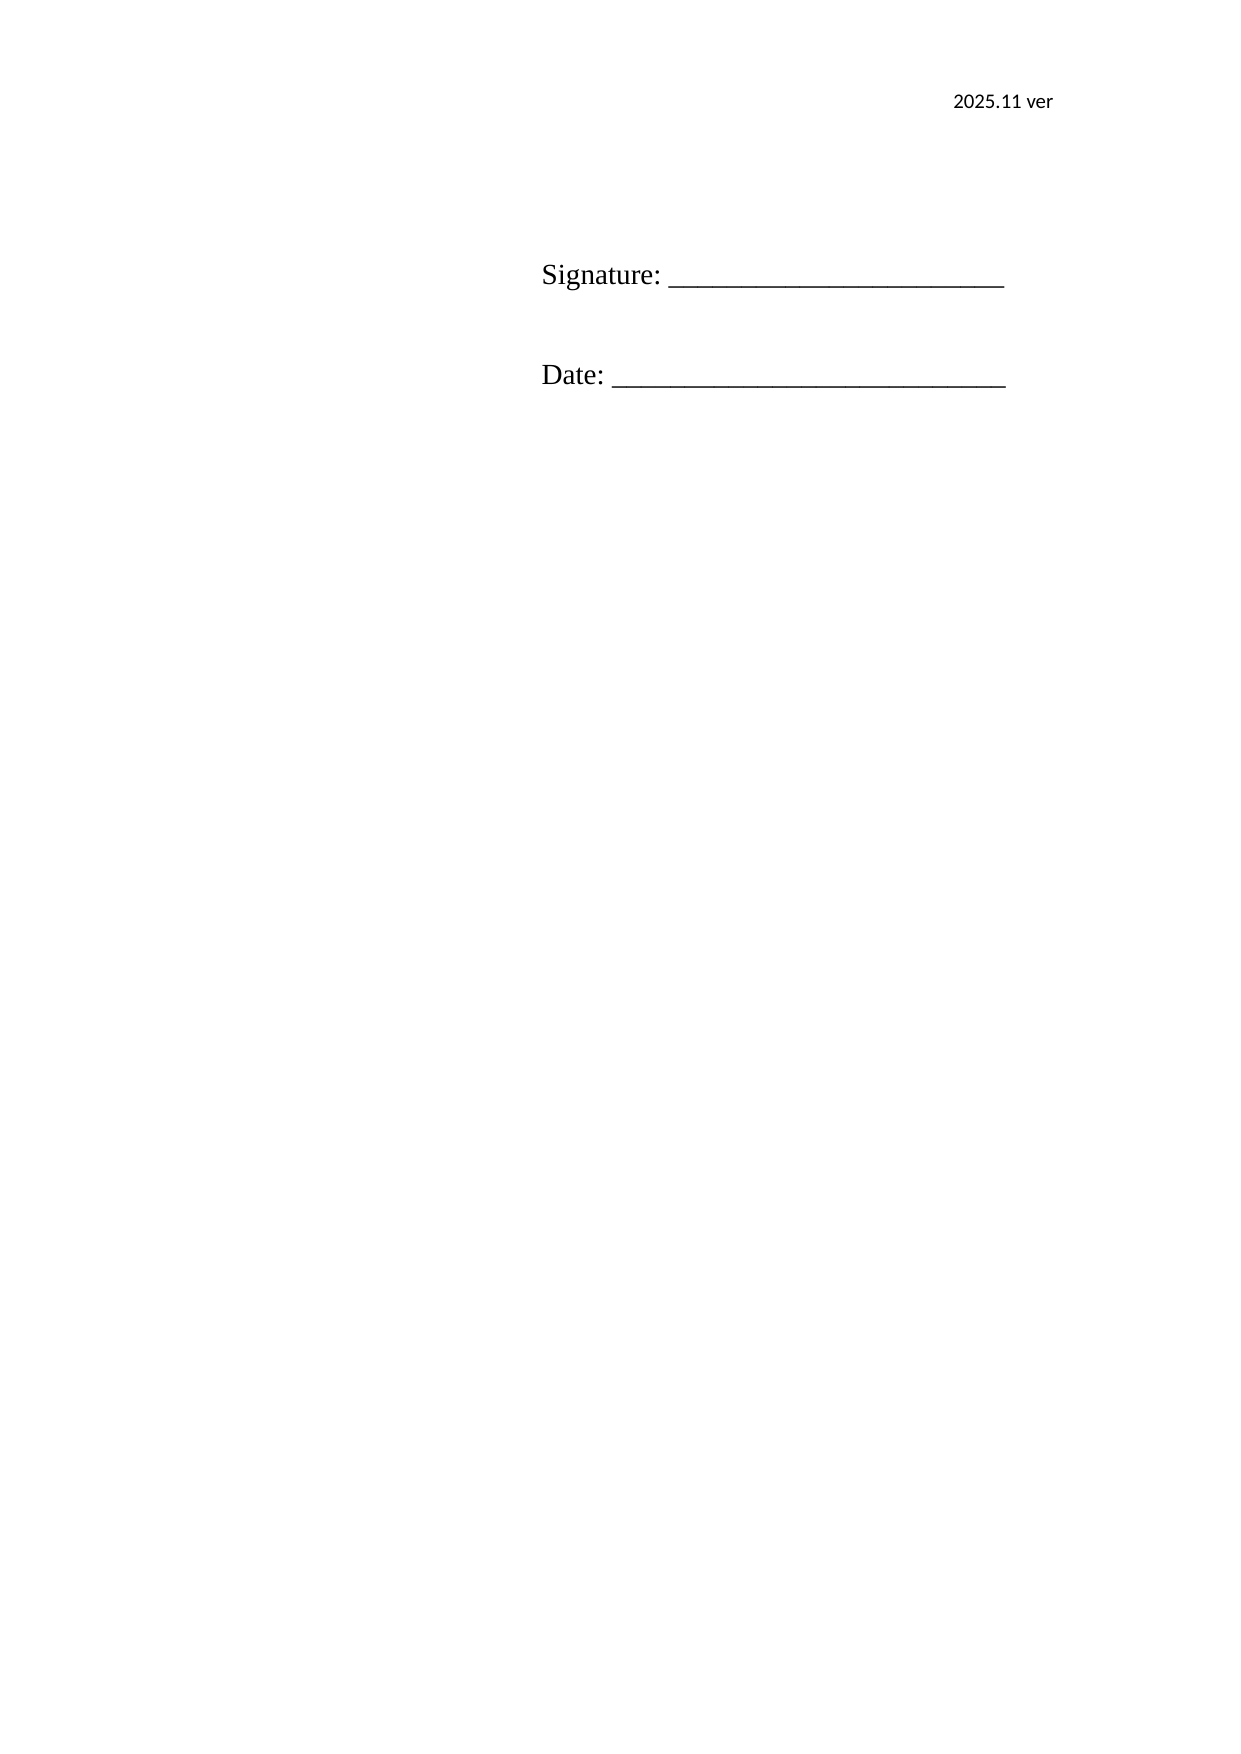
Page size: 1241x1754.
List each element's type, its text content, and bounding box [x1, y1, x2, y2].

text Signature: _______________________ [541, 232, 1053, 295]
text Date: ___________________________ [541, 332, 1053, 395]
